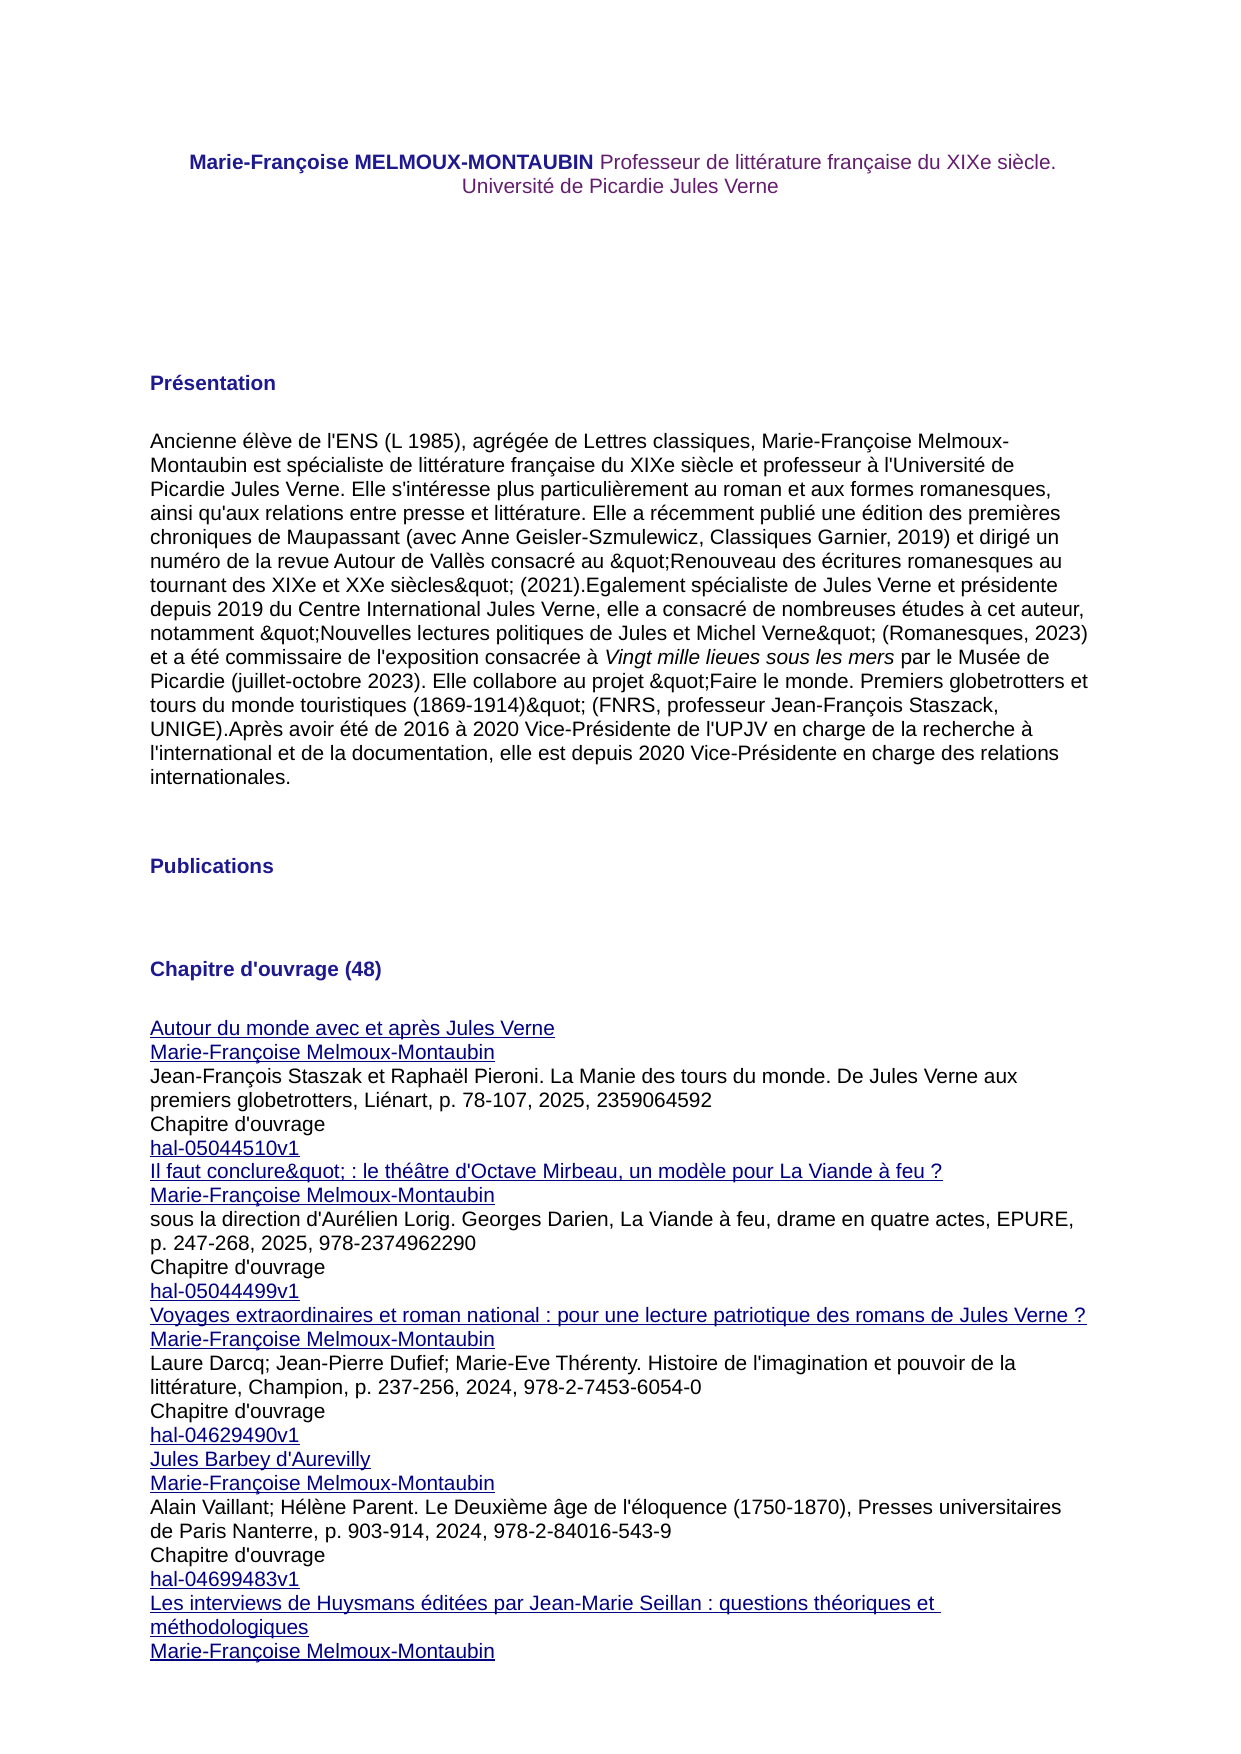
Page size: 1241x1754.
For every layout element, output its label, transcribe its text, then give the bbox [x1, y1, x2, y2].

table_cell Il faut conclure&quot; : le théâtre d'Octave Mirbeau, un modèle pour La Viande à feu ? Marie-Françoise Melmoux-Montaubin sous la direction d'Aurélien Lorig. Georges Darien, La Viande à feu, drame en quatre actes, EPURE, p. 247-268, 2025, 978-2374962290 Chapitre d'ouvrage hal-05044499v1 [150, 1159, 1090, 1303]
table_header Autour du monde avec et après Jules Verne Marie-Françoise Melmoux-Montaubin Jean-François Staszak et Raphaël Pieroni. La Manie des tours du monde. De Jules Verne aux premiers globetrotters, Liénart, p. 78-107, 2025, 2359064592 Chapitre d'ouvrage hal-05044510v1 [150, 1016, 1090, 1159]
subtitle Publications [150, 854, 1090, 878]
table_cell Les interviews de Huysmans éditées par Jean-Marie Seillan : questions théoriques et méthodologiques Marie-Françoise Melmoux-Montaubin [150, 1591, 1090, 1662]
subtitle Présentation [150, 371, 1090, 395]
subtitle Marie-Françoise MELMOUX-MONTAUBIN Professeur de littérature française du XIXe siècle. Université de Picardie Jules Verne [150, 150, 1090, 198]
text Ancienne élève de l'ENS (L 1985), agrégée de Lettres classiques, Marie-Françoise Melmoux-Montaubin est spécialiste de littérature française du XIXe siècle et professeur à l'Université de Picardie Jules Verne. Elle s'intéresse plus particulièrement au roman et aux formes romanesques, ainsi qu'aux relations entre presse et littérature. Elle a récemment publié une édition des premières chroniques de Maupassant (avec Anne Geisler-Szmulewicz, Classiques Garnier, 2019) et dirigé un numéro de la revue Autour de Vallès consacré au &quot;Renouveau des écritures romanesques au tournant des XIXe et XXe siècles&quot; (2021).Egalement spécialiste de Jules Verne et présidente depuis 2019 du Centre International Jules Verne, elle a consacré de nombreuses études à cet auteur, notamment &quot;Nouvelles lectures politiques de Jules et Michel Verne&quot; (Romanesques, 2023) et a été commissaire de l'exposition consacrée à Vingt mille lieues sous les mers par le Musée de Picardie (juillet-octobre 2023). Elle collabore au projet &quot;Faire le monde. Premiers globetrotters et tours du monde touristiques (1869-1914)&quot; (FNRS, professeur Jean-François Staszack, UNIGE).Après avoir été de 2016 à 2020 Vice-Présidente de l'UPJV en charge de la recherche à l'international et de la documentation, elle est depuis 2020 Vice-Présidente en charge des relations internationales. [150, 429, 1090, 788]
table_cell Jules Barbey d'Aurevilly Marie-Françoise Melmoux-Montaubin Alain Vaillant; Hélène Parent. Le Deuxième âge de l'éloquence (1750-1870), Presses universitaires de Paris Nanterre, p. 903-914, 2024, 978-2-84016-543-9 Chapitre d'ouvrage hal-04699483v1 [150, 1447, 1090, 1591]
table_cell Voyages extraordinaires et roman national : pour une lecture patriotique des romans de Jules Verne ? Marie-Françoise Melmoux-Montaubin Laure Darcq; Jean-Pierre Dufief; Marie-Eve Thérenty. Histoire de l'imagination et pouvoir de la littérature, Champion, p. 237-256, 2024, 978-2-7453-6054-0 Chapitre d'ouvrage hal-04629490v1 [150, 1303, 1090, 1447]
subtitle Chapitre d'ouvrage (48) [150, 957, 1090, 981]
